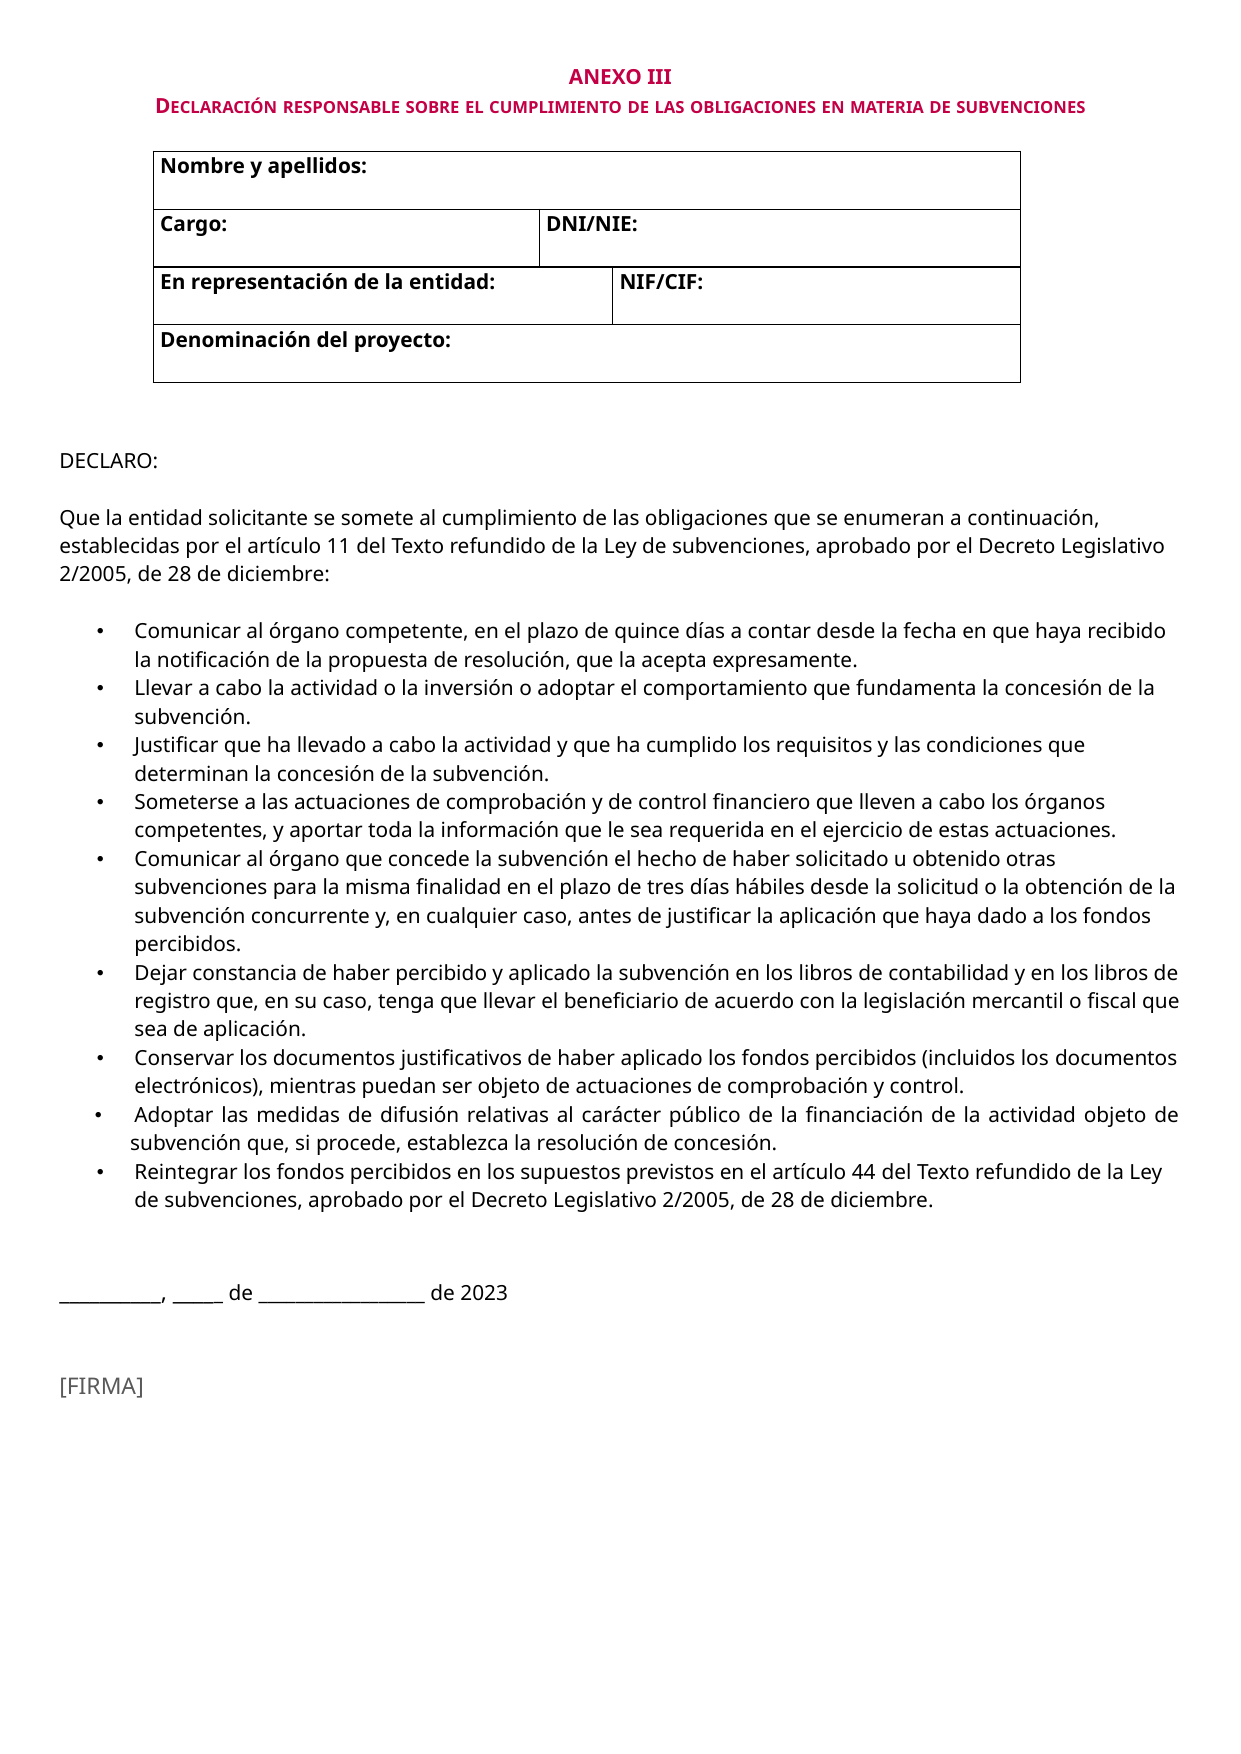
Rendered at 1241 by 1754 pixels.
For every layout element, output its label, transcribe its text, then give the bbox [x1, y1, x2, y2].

text __________, _____ de __________________ de 2023 [59, 1276, 1181, 1307]
list Justificar que ha llevado a cabo la actividad y que ha cumplido los requisitos y las condiciones que determinan la concesión de la subvención. [97, 730, 1181, 787]
list Conservar los documentos justificativos de haber aplicado los fondos percibidos (incluidos los documentos electrónicos), mientras puedan ser objeto de actuaciones de comprobación y control. [97, 1043, 1181, 1100]
table_cell Denominación del proyecto: [154, 325, 1020, 382]
list Dejar constancia de haber percibido y aplicado la subvención en los libros de contabilidad y en los libros de registro que, en su caso, tenga que llevar el beneficiario de acuerdo con la legislación mercantil o fiscal que sea de aplicación. [97, 958, 1181, 1043]
text Que la entidad solicitante se somete al cumplimiento de las obligaciones que se enumeran a continuación, establecidas por el artículo 11 del Texto refundido de la Ley de subvenciones, aprobado por el Decreto Legislativo 2/2005, de 28 de diciembre: [59, 503, 1181, 588]
text [FIRMA] [59, 1370, 1181, 1401]
table_cell NIF/CIF: [613, 268, 1020, 324]
list Reintegrar los fondos percibidos en los supuestos previstos en el artículo 44 del Texto refundido de la Ley de subvenciones, aprobado por el Decreto Legislativo 2/2005, de 28 de diciembre. [97, 1157, 1181, 1214]
list Llevar a cabo la actividad o la inversión o adoptar el comportamiento que fundamenta la concesión de la subvención. [97, 673, 1181, 730]
table_cell En representación de la entidad: [154, 268, 612, 324]
title Declaración responsable sobre el cumplimiento de las obligaciones en materia de subvenciones [59, 91, 1181, 119]
list Someterse a las actuaciones de comprobación y de control financiero que lleven a cabo los órganos competentes, y aportar toda la información que le sea requerida en el ejercicio de estas actuaciones. [97, 787, 1181, 844]
list Comunicar al órgano que concede la subvención el hecho de haber solicitado u obtenido otras subvenciones para la misma finalidad en el plazo de tres días hábiles desde la solicitud o la obtención de la subvención concurrente y, en cualquier caso, antes de justificar la aplicación que haya dado a los fondos percibidos. [97, 844, 1181, 958]
subtitle ANEXO III [59, 62, 1181, 91]
list Comunicar al órgano competente, en el plazo de quince días a contar desde la fecha en que haya recibido la notificación de la propuesta de resolución, que la acepta expresamente. [97, 616, 1181, 673]
table_header Nombre y apellidos: [154, 152, 1020, 208]
table_cell Cargo: [154, 210, 539, 266]
table_cell DNI/NIE: [540, 210, 1020, 266]
text DECLARO: [59, 446, 1181, 474]
list Adoptar las medidas de difusión relativas al carácter público de la financiación de la actividad objeto de subvención que, si procede, establezca la resolución de concesión. [94, 1100, 1181, 1157]
